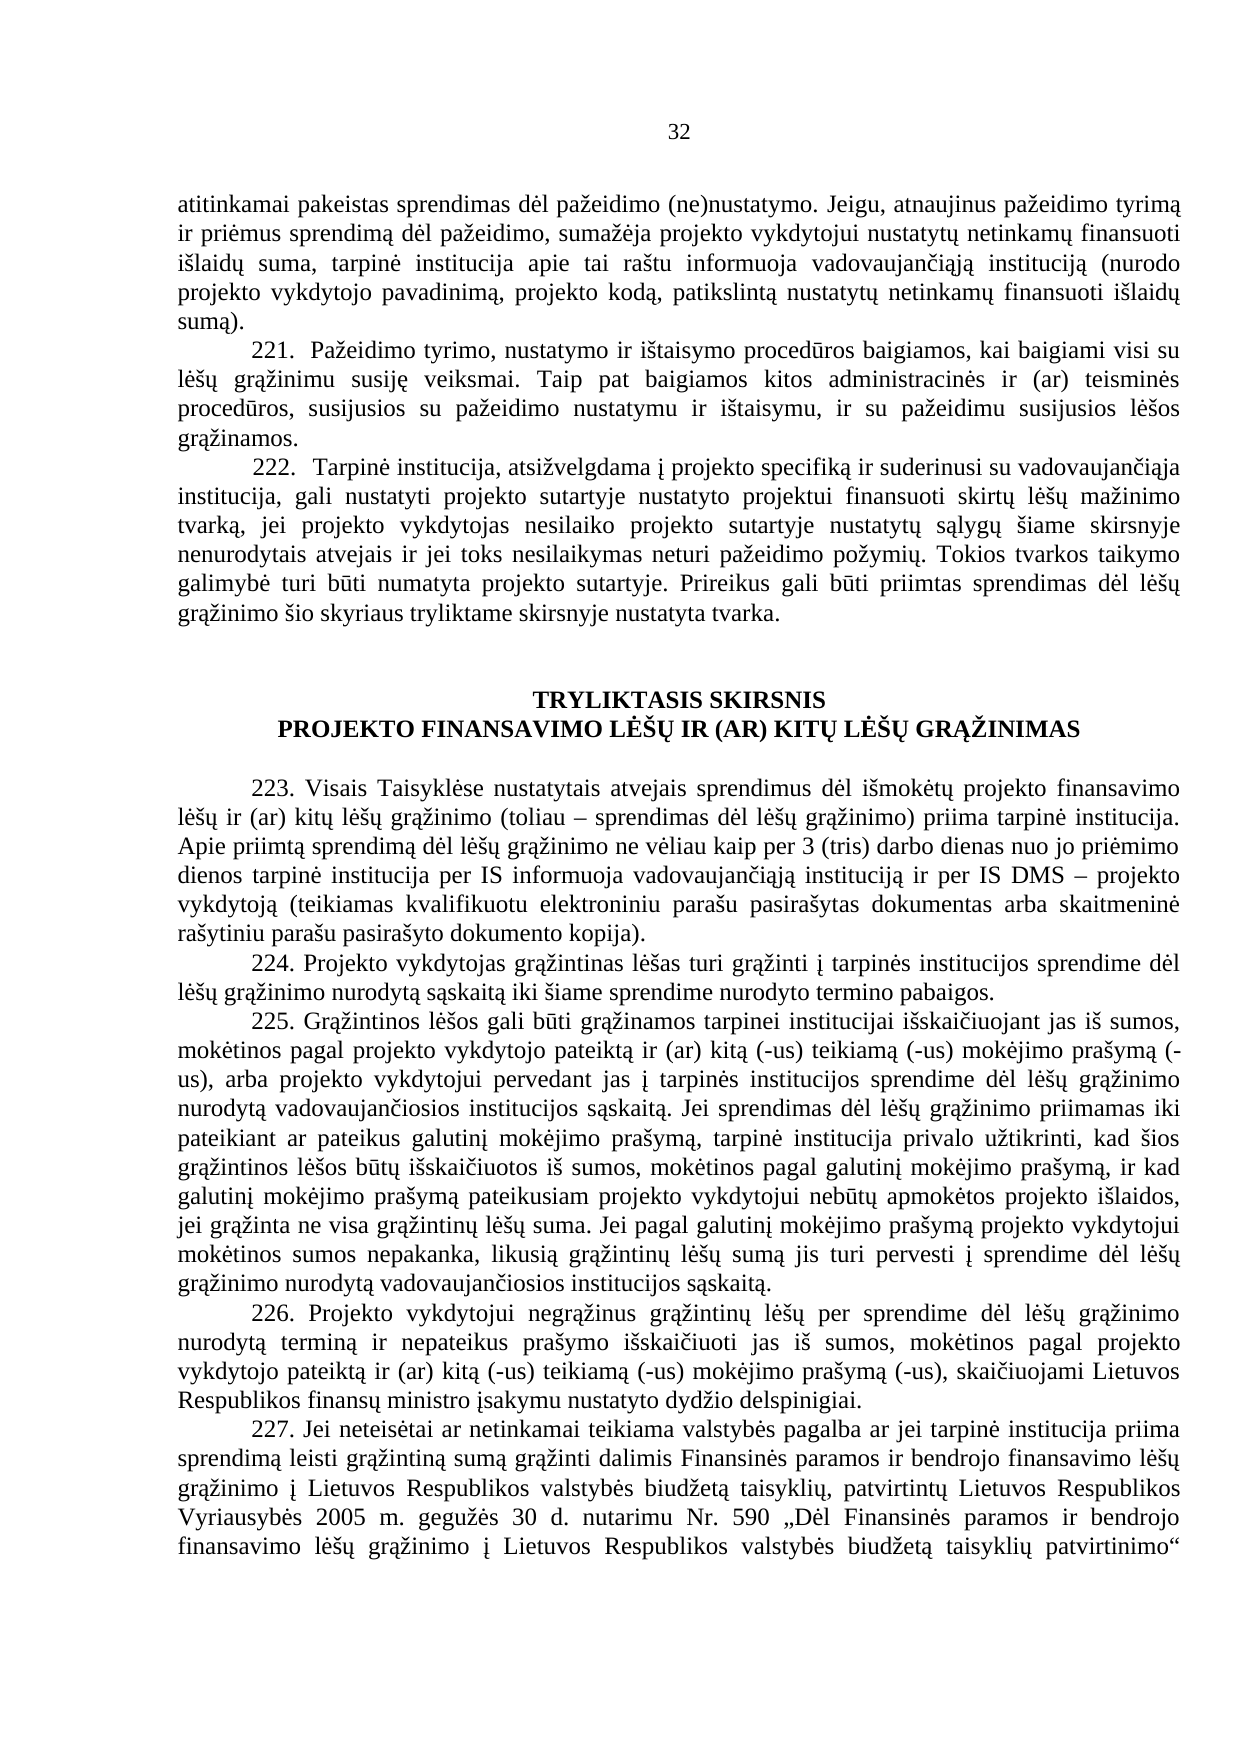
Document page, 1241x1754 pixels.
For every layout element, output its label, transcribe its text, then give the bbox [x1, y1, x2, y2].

text 224. Projekto vykdytojas grąžintinas lėšas turi grąžinti į tarpinės institucijos sprendime dėl lėšų grąžinimo nurodytą sąskaitą iki šiame sprendime nurodyto termino pabaigos. [177, 948, 1181, 1006]
text 222. Tarpinė institucija, atsižvelgdama į projekto specifiką ir suderinusi su vadovaujančiąja institucija, gali nustatyti projekto sutartyje nustatyto projektui finansuoti skirtų lėšų mažinimo tvarką, jei projekto vykdytojas nesilaiko projekto sutartyje nustatytų sąlygų šiame skirsnyje nenurodytais atvejais ir jei toks nesilaikymas neturi pažeidimo požymių. Tokios tvarkos taikymo galimybė turi būti numatyta projekto sutartyje. Prireikus gali būti priimtas sprendimas dėl lėšų grąžinimo šio skyriaus tryliktame skirsnyje nustatyta tvarka. [177, 452, 1181, 627]
text 226. Projekto vykdytojui negrąžinus grąžintinų lėšų per sprendime dėl lėšų grąžinimo nurodytą terminą ir nepateikus prašymo išskaičiuoti jas iš sumos, mokėtinos pagal projekto vykdytojo pateiktą ir (ar) kitą (-us) teikiamą (-us) mokėjimo prašymą (-us), skaičiuojami Lietuvos Respublikos finansų ministro įsakymu nustatyto dydžio delspinigiai. [177, 1298, 1181, 1414]
text 221. Pažeidimo tyrimo, nustatymo ir ištaisymo procedūros baigiamos, kai baigiami visi su lėšų grąžinimu susiję veiksmai. Taip pat baigiamos kitos administracinės ir (ar) teisminės procedūros, susijusios su pažeidimo nustatymu ir ištaisymu, ir su pažeidimu susijusios lėšos grąžinamos. [177, 335, 1181, 452]
text TRYLIKTASIS SKIRSNIS [177, 685, 1181, 714]
text PROJEKTO FINANSAVIMO LĖŠŲ IR (AR) KITŲ LĖŠŲ GRĄŽINIMAS [177, 714, 1181, 743]
text 227. Jei neteisėtai ar netinkamai teikiama valstybės pagalba ar jei tarpinė institucija priima sprendimą leisti grąžintiną sumą grąžinti dalimis Finansinės paramos ir bendrojo finansavimo lėšų grąžinimo į Lietuvos Respublikos valstybės biudžetą taisyklių, patvirtintų Lietuvos Respublikos Vyriausybės 2005 m. gegužės 30 d. nutarimu Nr. 590 „Dėl Finansinės paramos ir bendrojo finansavimo lėšų grąžinimo į Lietuvos Respublikos valstybės biudžetą taisyklių patvirtinimo“ [177, 1414, 1181, 1560]
text atitinkamai pakeistas sprendimas dėl pažeidimo (ne)nustatymo. Jeigu, atnaujinus pažeidimo tyrimą ir priėmus sprendimą dėl pažeidimo, sumažėja projekto vykdytojui nustatytų netinkamų finansuoti išlaidų suma, tarpinė institucija apie tai raštu informuoja vadovaujančiąją instituciją (nurodo projekto vykdytojo pavadinimą, projekto kodą, patikslintą nustatytų netinkamų finansuoti išlaidų sumą). [177, 189, 1181, 335]
text 223. Visais Taisyklėse nustatytais atvejais sprendimus dėl išmokėtų projekto finansavimo lėšų ir (ar) kitų lėšų grąžinimo (toliau – sprendimas dėl lėšų grąžinimo) priima tarpinė institucija. Apie priimtą sprendimą dėl lėšų grąžinimo ne vėliau kaip per 3 (tris) darbo dienas nuo jo priėmimo dienos tarpinė institucija per IS informuoja vadovaujančiąją instituciją ir per IS DMS – projekto vykdytoją (teikiamas kvalifikuotu elektroniniu parašu pasirašytas dokumentas arba skaitmeninė rašytiniu parašu pasirašyto dokumento kopija). [177, 773, 1181, 948]
text 225. Grąžintinos lėšos gali būti grąžinamos tarpinei institucijai išskaičiuojant jas iš sumos, mokėtinos pagal projekto vykdytojo pateiktą ir (ar) kitą (-us) teikiamą (-us) mokėjimo prašymą (-us), arba projekto vykdytojui pervedant jas į tarpinės institucijos sprendime dėl lėšų grąžinimo nurodytą vadovaujančiosios institucijos sąskaitą. Jei sprendimas dėl lėšų grąžinimo priimamas iki pateikiant ar pateikus galutinį mokėjimo prašymą, tarpinė institucija privalo užtikrinti, kad šios grąžintinos lėšos būtų išskaičiuotos iš sumos, mokėtinos pagal galutinį mokėjimo prašymą, ir kad galutinį mokėjimo prašymą pateikusiam projekto vykdytojui nebūtų apmokėtos projekto išlaidos, jei grąžinta ne visa grąžintinų lėšų suma. Jei pagal galutinį mokėjimo prašymą projekto vykdytojui mokėtinos sumos nepakanka, likusią grąžintinų lėšų sumą jis turi pervesti į sprendime dėl lėšų grąžinimo nurodytą vadovaujančiosios institucijos sąskaitą. [177, 1006, 1181, 1298]
